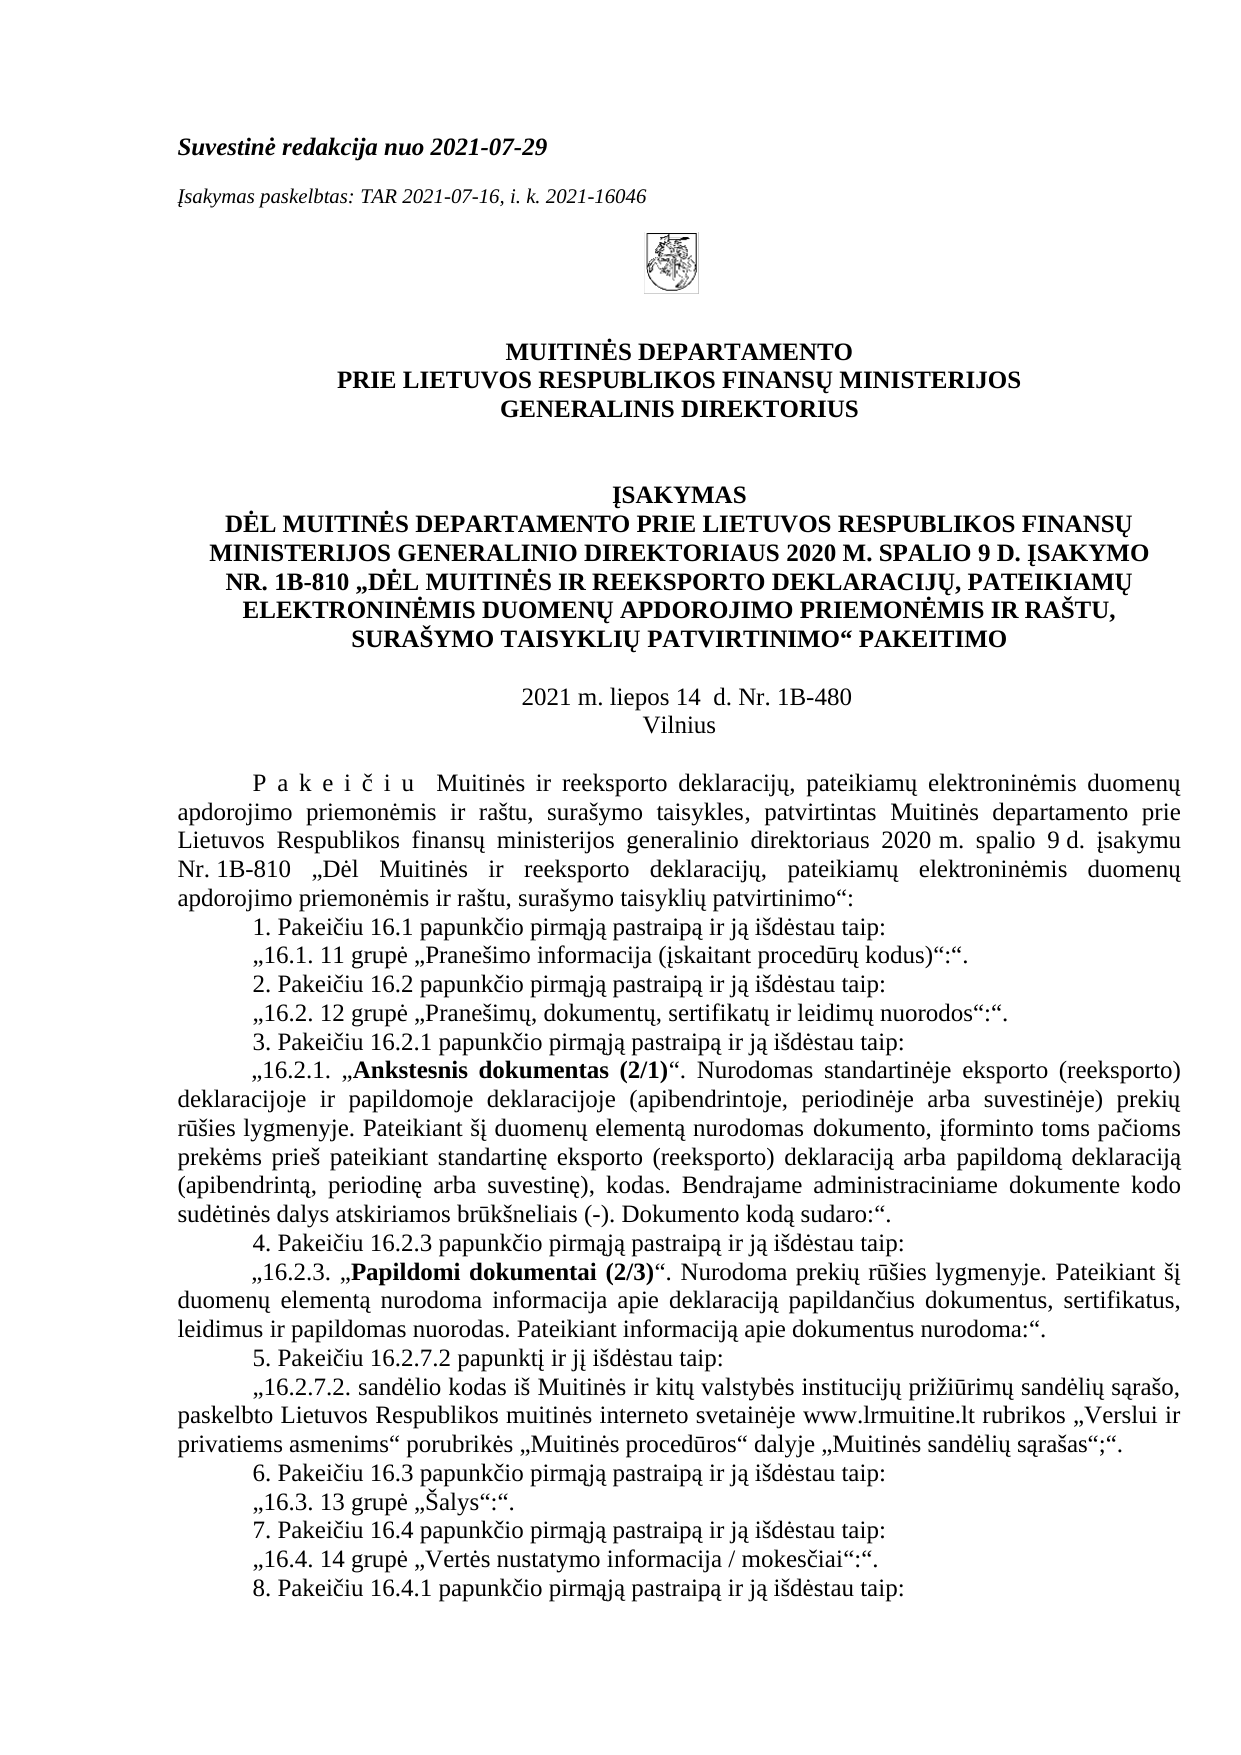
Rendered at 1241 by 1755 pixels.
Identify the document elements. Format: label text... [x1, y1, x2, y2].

text GENERALINIS DIREKTORIUS [177, 394, 1181, 423]
text 2021 m. liepos 14 d. Nr. 1B-480 [192, 682, 1181, 710]
text PRIE LIETUVOS RESPUBLIKOS FINANSŲ MINISTERIJOS [177, 365, 1181, 394]
text „16.4. 14 grupė „Vertės nustatymo informacija / mokesčiai“:“. [177, 1544, 1181, 1573]
text „16.2.1. „Ankstesnis dokumentas (2/1)“. Nurodomas standartinėje eksporto (reeksporto) deklaracijoje ir papildomoje deklaracijoje (apibendrintoje, periodinėje arba suvestinėje) prekių rūšies lygmenyje. Pateikiant šį duomenų elementą nurodomas dokumento, įforminto toms pačioms prekėms prieš pateikiant standartinę eksporto (reeksporto) deklaraciją arba papildomą deklaraciją (apibendrintą, periodinę arba suvestinę), kodas. Bendrajame administraciniame dokumente kodo sudėtinės dalys atskiriamos brūkšneliais (-). Dokumento kodą sudaro:“. [177, 1055, 1181, 1228]
text 2. Pakeičiu 16.2 papunkčio pirmąją pastraipą ir ją išdėstau taip: [177, 969, 1181, 998]
text 3. Pakeičiu 16.2.1 papunkčio pirmąją pastraipą ir ją išdėstau taip: [177, 1027, 1181, 1055]
text 7. Pakeičiu 16.4 papunkčio pirmąją pastraipą ir ją išdėstau taip: [177, 1515, 1181, 1544]
text „16.2.7.2. sandėlio kodas iš Muitinės ir kitų valstybės institucijų prižiūrimų sandėlių sąrašo, paskelbto Lietuvos Respublikos muitinės interneto svetainėje www.lrmuitine.lt rubrikos „Verslui ir privatiems asmenims“ porubrikės „Muitinės procedūros“ dalyje „Muitinės sandėlių sąrašas“;“. [177, 1372, 1181, 1458]
text 6. Pakeičiu 16.3 papunkčio pirmąją pastraipą ir ją išdėstau taip: [177, 1458, 1181, 1487]
text DĖL MUITINĖS DEPARTAMENTO PRIE LIETUVOS RESPUBLIKOS FINANSŲ MINISTERIJOS GENERALINIO DIREKTORIAUS 2020 M. SPALIO 9 D. ĮSAKYMO NR. 1B-810 „DĖL MUITINĖS IR REEKSPORTO DEKLARACIJŲ, PATEIKIAMŲ ELEKTRONINĖMIS DUOMENŲ APDOROJIMO PRIEMONĖMIS IR RAŠTU, SURAŠYMO TAISYKLIŲ PATVIRTINIMO“ PAKEITIMO [177, 509, 1181, 653]
text Vilnius [177, 710, 1181, 739]
text „16.2. 12 grupė „Pranešimų, dokumentų, sertifikatų ir leidimų nuorodos“:“. [177, 998, 1181, 1027]
text 1. Pakeičiu 16.1 papunkčio pirmąją pastraipą ir ją išdėstau taip: [177, 912, 1181, 940]
text „16.1. 11 grupė „Pranešimo informacija (įskaitant procedūrų kodus)“:“. [177, 940, 1181, 969]
text „16.3. 13 grupė „Šalys“:“. [177, 1487, 1181, 1515]
text 5. Pakeičiu 16.2.7.2 papunktį ir jį išdėstau taip: [177, 1343, 1181, 1372]
text 8. Pakeičiu 16.4.1 papunkčio pirmąją pastraipą ir ją išdėstau taip: [177, 1573, 1181, 1602]
text „16.2.3. „Papildomi dokumentai (2/3)“. Nurodoma prekių rūšies lygmenyje. Pateikiant šį duomenų elementą nurodoma informacija apie deklaraciją papildančius dokumentus, sertifikatus, leidimus ir papildomas nuorodas. Pateikiant informaciją apie dokumentus nurodoma:“. [177, 1257, 1181, 1343]
text MUITINĖS DEPARTAMENTO [177, 337, 1181, 365]
text 4. Pakeičiu 16.2.3 papunkčio pirmąją pastraipą ir ją išdėstau taip: [177, 1228, 1181, 1257]
text Įsakymas paskelbtas: TAR 2021-07-16, i. k. 2021-16046 [177, 184, 1181, 208]
text P a k e i č i u Muitinės ir reeksporto deklaracijų, pateikiamų elektroninėmis duomenų apdorojimo priemonėmis ir raštu, surašymo taisykles, patvirtintas Muitinės departamento prie Lietuvos Respublikos finansų ministerijos generalinio direktoriaus 2020 m. spalio 9 d. įsakymu Nr. 1B-810 „Dėl Muitinės ir reeksporto deklaracijų, pateikiamų elektroninėmis duomenų apdorojimo priemonėmis ir raštu, surašymo taisyklių patvirtinimo“: [177, 768, 1181, 912]
text Suvestinė redakcija nuo 2021-07-29 [177, 132, 1181, 160]
text ĮSAKYMAS [177, 480, 1181, 509]
